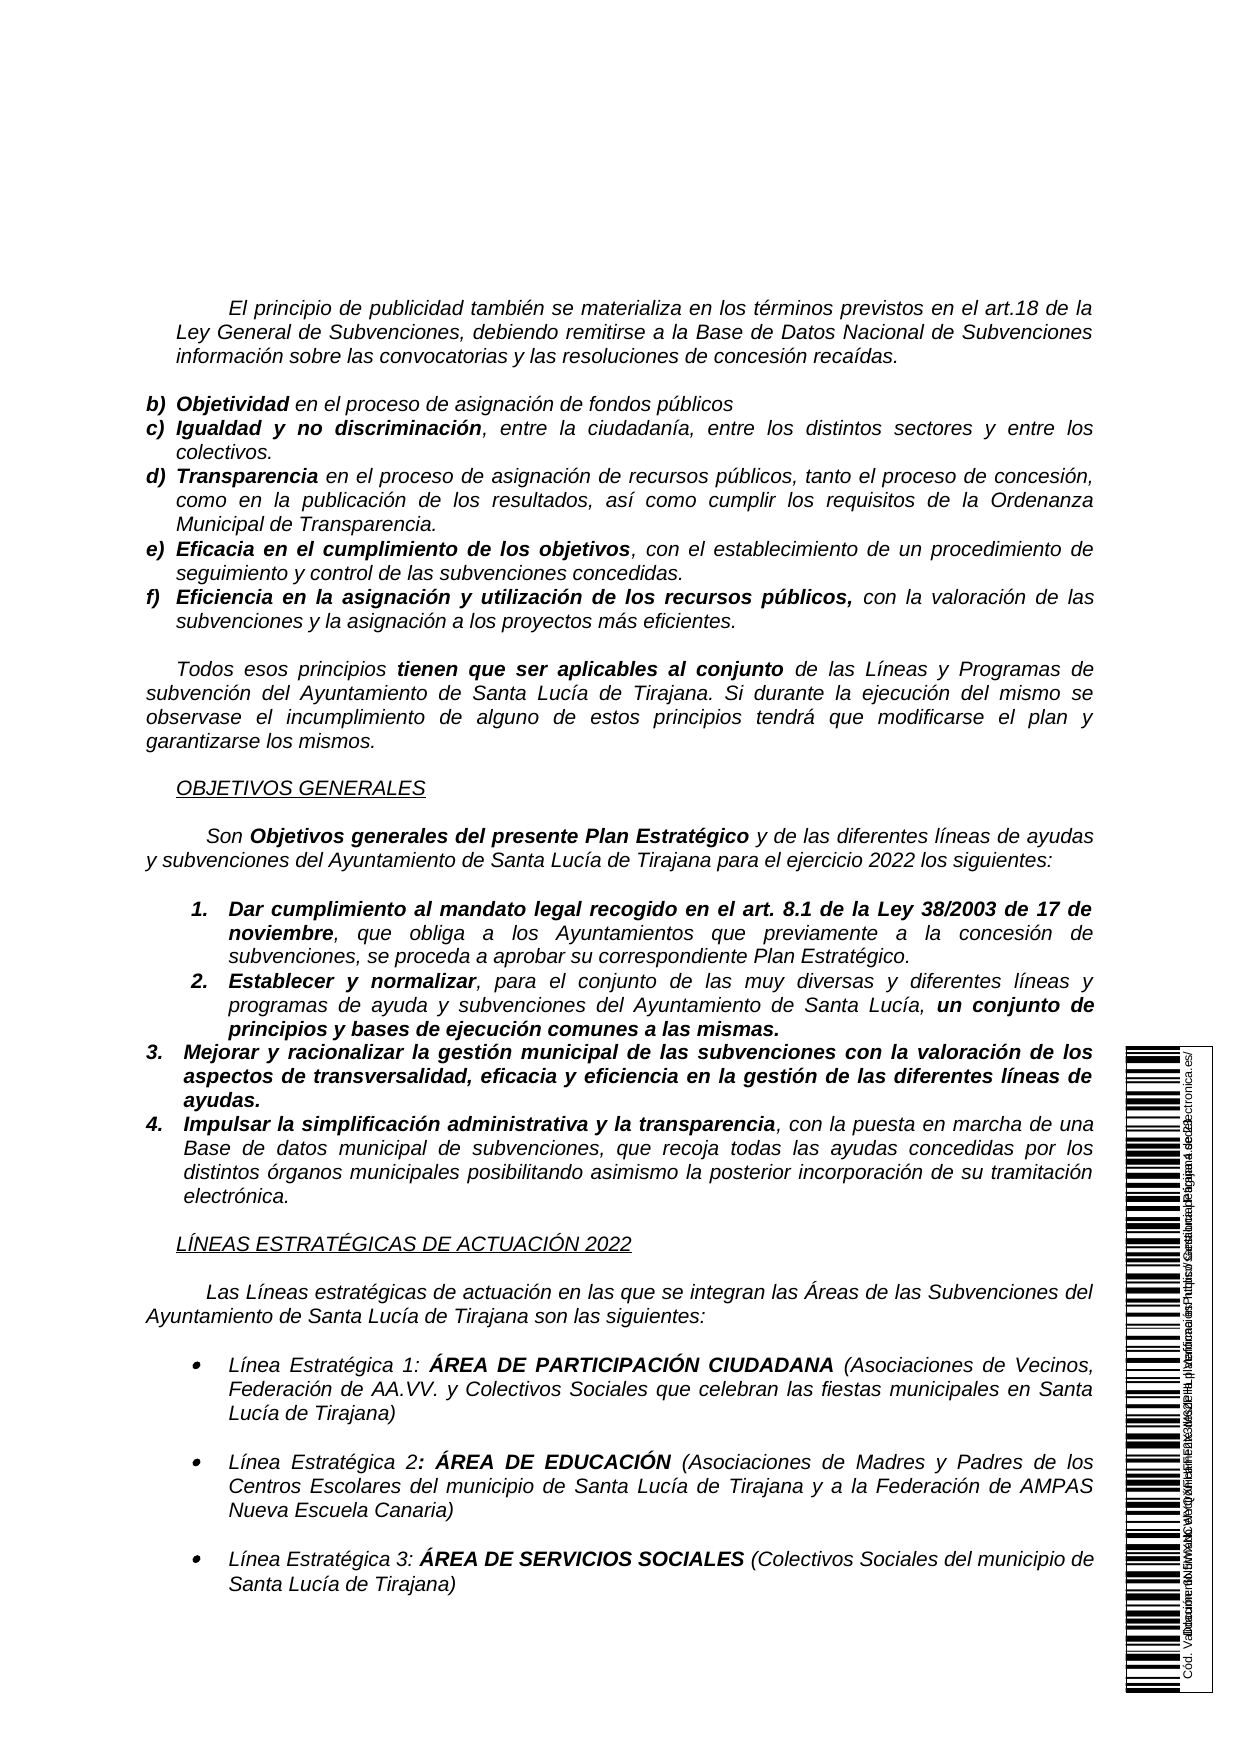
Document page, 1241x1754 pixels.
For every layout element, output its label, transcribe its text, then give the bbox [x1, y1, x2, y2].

text El principio de publicidad también se materializa en los términos previstos en el art.18 de la Ley General de Subvenciones, debiendo remitirse a la Base de Datos Nacional de Subvenciones información sobre las convocatorias y las resoluciones de concesión recaídas. [176, 296, 1094, 368]
text LÍNEAS ESTRATÉGICAS DE ACTUACIÓN 2022 [176, 1232, 1094, 1256]
picture [1127, 1047, 1180, 1692]
list Establecer y normalizar, para el conjunto de las muy diversas y diferentes líneas y programas de ayuda y subvenciones del Ayuntamiento de Santa Lucía, un conjunto de principios y bases de ejecución comunes a las mismas. [191, 969, 1094, 1041]
list Transparencia en el proceso de asignación de recursos públicos, tanto el proceso de concesión, como en la publicación de los resultados, así como cumplir los requisitos de la Ordenanza Municipal de Transparencia. [146, 465, 1094, 537]
text Todos esos principios tienen que ser aplicables al conjunto de las Líneas y Programas de subvención del Ayuntamiento de Santa Lucía de Tirajana. Si durante la ejecución del mismo se observase el incumplimiento de alguno de estos principios tendrá que modificarse el plan y garantizarse los mismos. [146, 657, 1094, 753]
text Las Líneas estratégicas de actuación en las que se integran las Áreas de las Subvenciones del Ayuntamiento de Santa Lucía de Tirajana son las siguientes: [146, 1280, 1094, 1328]
table_header Cód. Validación: 6N5WXNCWYQXFHFFF2X3M62PHL | Verificación: https://santaluciadetirajana.sedelectronica.es/ Documento firmado electrónicamente desde la plataforma esPublico Gestiona | Página 4 de 23 [1180, 1047, 1212, 1692]
text OBJETIVOS GENERALES [176, 777, 1094, 801]
list Línea Estratégica 2: ÁREA DE EDUCACIÓN (Asociaciones de Madres y Padres de los Centros Escolares del municipio de Santa Lucía de Tirajana y a la Federación de AMPAS Nueva Escuela Canaria) [191, 1451, 1094, 1522]
list Objetividad en el proceso de asignación de fondos públicos [146, 393, 1094, 417]
list Línea Estratégica 1: ÁREA DE PARTICIPACIÓN CIUDADANA (Asociaciones de Vecinos, Federación de AA.VV. y Colectivos Sociales que celebran las fiestas municipales en Santa Lucía de Tirajana) [191, 1353, 1094, 1425]
list Línea Estratégica 3: ÁREA DE SERVICIOS SOCIALES (Colectivos Sociales del municipio de Santa Lucía de Tirajana) [191, 1547, 1094, 1596]
list Impulsar la simplificación administrativa y la transparencia, con la puesta en marcha de una Base de datos municipal de subvenciones, que recoja todas las ayudas concedidas por los distintos órganos municipales posibilitando asimismo la posterior incorporación de su tramitación electrónica. [146, 1112, 1094, 1208]
list Eficiencia en la asignación y utilización de los recursos públicos, con la valoración de las subvenciones y la asignación a los proyectos más eficientes. [146, 585, 1094, 633]
text Son Objetivos generales del presente Plan Estratégico y de las diferentes líneas de ayudas y subvenciones del Ayuntamiento de Santa Lucía de Tirajana para el ejercicio 2022 los siguientes: [146, 825, 1094, 873]
list Igualdad y no discriminación, entre la ciudadanía, entre los distintos sectores y entre los colectivos. [146, 417, 1094, 464]
list Dar cumplimiento al mandato legal recogido en el art. 8.1 de la Ley 38/2003 de 17 de noviembre, que obliga a los Ayuntamientos que previamente a la concesión de subvenciones, se proceda a aprobar su correspondiente Plan Estratégico. [191, 897, 1094, 969]
list Eficacia en el cumplimiento de los objetivos, con el establecimiento de un procedimiento de seguimiento y control de las subvenciones concedidas. [146, 537, 1094, 585]
list Mejorar y racionalizar la gestión municipal de las subvenciones con la valoración de los aspectos de transversalidad, eficacia y eficiencia en la gestión de las diferentes líneas de ayudas. [146, 1041, 1094, 1112]
